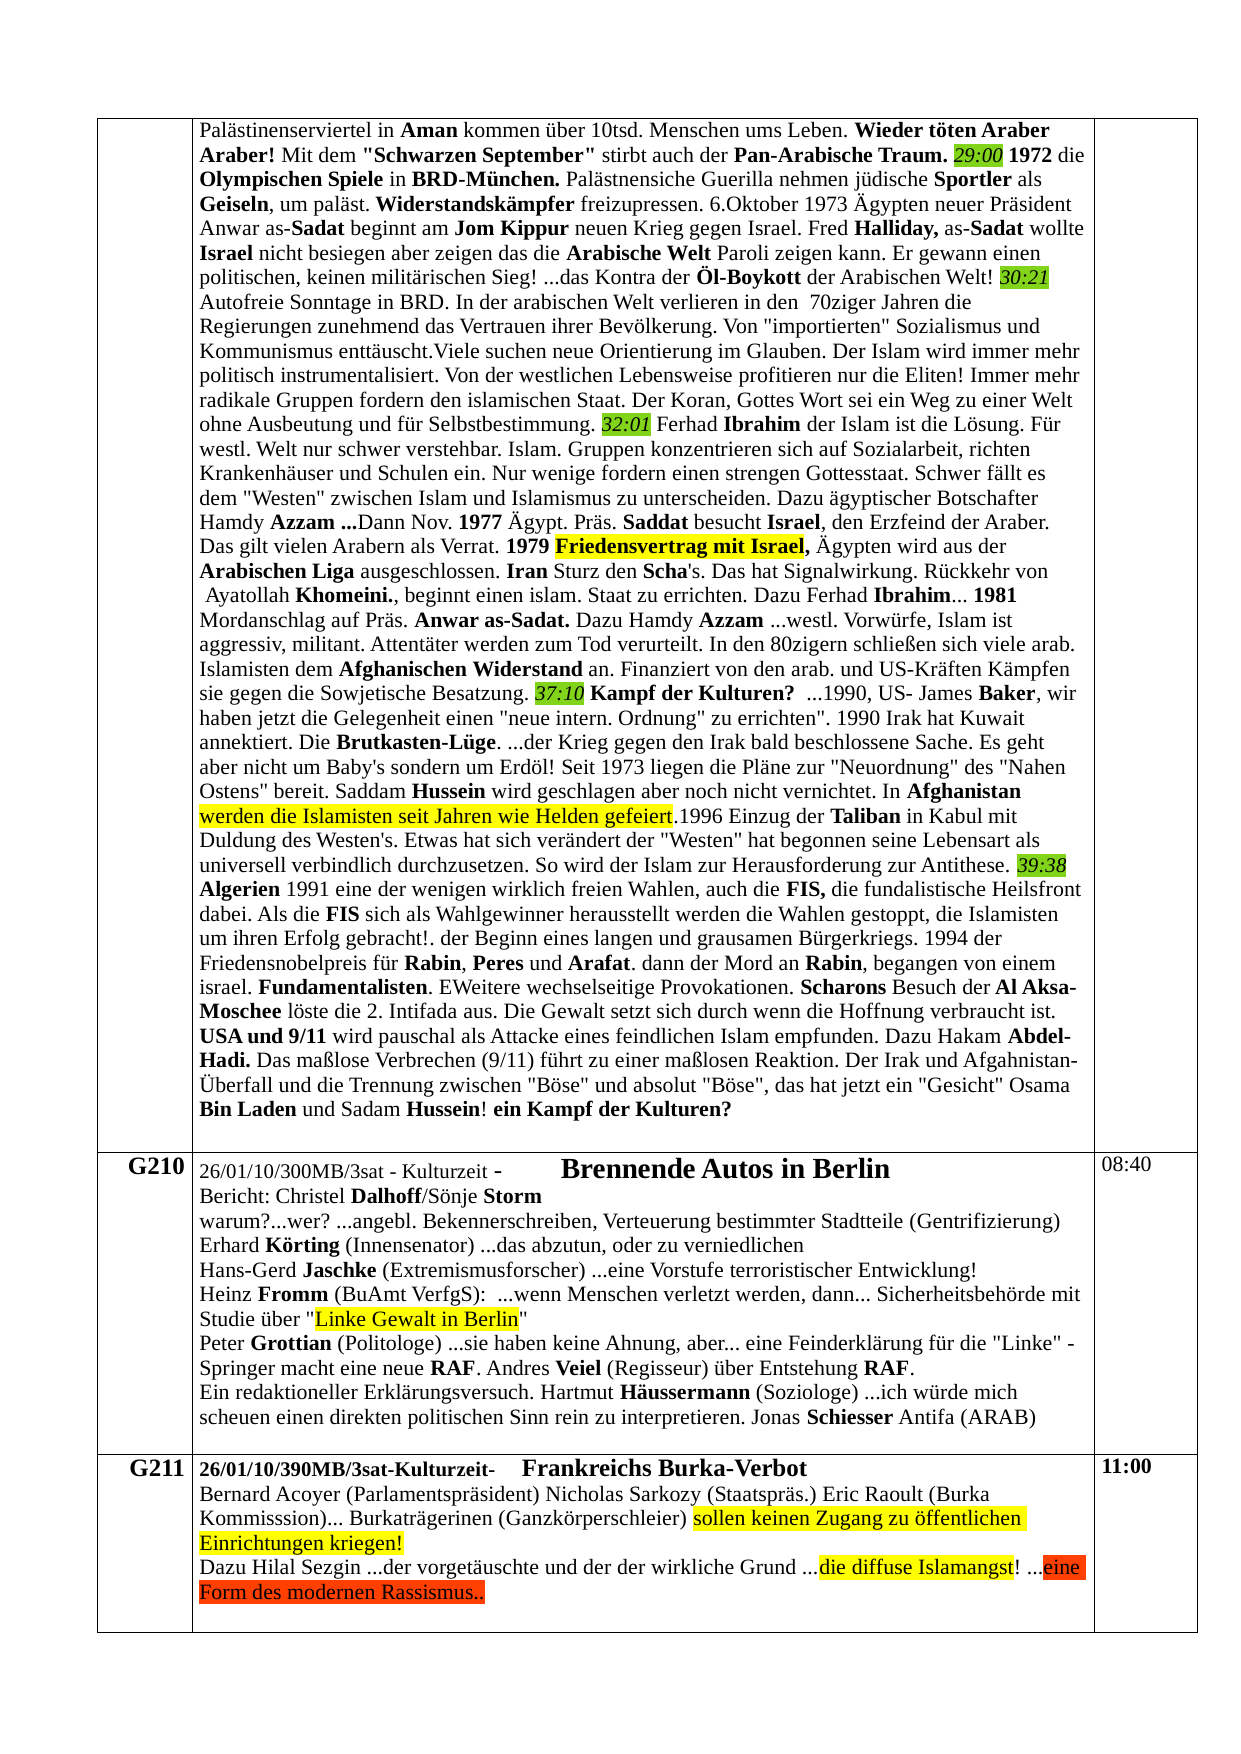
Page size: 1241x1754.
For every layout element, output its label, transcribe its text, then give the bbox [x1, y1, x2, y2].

table_cell 08:40 [1095, 1153, 1197, 1454]
table_cell G211 [98, 1455, 192, 1632]
table_cell 26/01/10/390MB/3sat-Kulturzeit- Frankreichs Burka-Verbot Bernard Acoyer (Parlamentspräsident) Nicholas Sarkozy (Staatspräs.) Eric Raoult (Burka Kommisssion)... Burkaträgerinen (Ganzkörperschleier) sollen keinen Zugang zu öffentlichen Einrichtungen kriegen! Dazu Hilal Sezgin ...der vorgetäuschte und der der wirkliche Grund ...die diffuse Islamangst! ...eine Form des modernen Rassismus.. [193, 1455, 1094, 1632]
table_cell [1095, 119, 1197, 1152]
table_cell Palästinenserviertel in Aman kommen über 10tsd. Menschen ums Leben. Wieder töten Araber Araber! Mit dem "Schwarzen September" stirbt auch der Pan-Arabische Traum. 29:00 1972 die Olympischen Spiele in BRD-München. Palästnensiche Guerilla nehmen jüdische Sportler als Geiseln, um paläst. Widerstandskämpfer freizupressen. 6.Oktober 1973 Ägypten neuer Präsident Anwar as-Sadat beginnt am Jom Kippur neuen Krieg gegen Israel. Fred Halliday, as-Sadat wollte Israel nicht besiegen aber zeigen das die Arabische Welt Paroli zeigen kann. Er gewann einen politischen, keinen militärischen Sieg! ...das Kontra der Öl-Boykott der Arabischen Welt! 30:21 Autofreie Sonntage in BRD. In der arabischen Welt verlieren in den 70ziger Jahren die Regierungen zunehmend das Vertrauen ihrer Bevölkerung. Von "importierten" Sozialismus und Kommunismus enttäuscht.Viele suchen neue Orientierung im Glauben. Der Islam wird immer mehr politisch instrumentalisiert. Von der westlichen Lebensweise profitieren nur die Eliten! Immer mehr radikale Gruppen fordern den islamischen Staat. Der Koran, Gottes Wort sei ein Weg zu einer Welt ohne Ausbeutung und für Selbstbestimmung. 32:01 Ferhad Ibrahim der Islam ist die Lösung. Für westl. Welt nur schwer verstehbar. Islam. Gruppen konzentrieren sich auf Sozialarbeit, richten Krankenhäuser und Schulen ein. Nur wenige fordern einen strengen Gottesstaat. Schwer fällt es dem "Westen" zwischen Islam und Islamismus zu unterscheiden. Dazu ägyptischer Botschafter Hamdy Azzam ...Dann Nov. 1977 Ägypt. Präs. Saddat besucht Israel, den Erzfeind der Araber. Das gilt vielen Arabern als Verrat. 1979 Friedensvertrag mit Israel, Ägypten wird aus der Arabischen Liga ausgeschlossen. Iran Sturz den Scha's. Das hat Signalwirkung. Rückkehr von Ayatollah Khomeini., beginnt einen islam. Staat zu errichten. Dazu Ferhad Ibrahim... 1981 Mordanschlag auf Präs. Anwar as-Sadat. Dazu Hamdy Azzam ...westl. Vorwürfe, Islam ist aggressiv, militant. Attentäter werden zum Tod verurteilt. In den 80zigern schließen sich viele arab. Islamisten dem Afghanischen Widerstand an. Finanziert von den arab. und US-Kräften Kämpfen sie gegen die Sowjetische Besatzung. 37:10 Kampf der Kulturen? ...1990, US- James Baker, wir haben jetzt die Gelegenheit einen "neue intern. Ordnung" zu errichten". 1990 Irak hat Kuwait annektiert. Die Brutkasten-Lüge. ...der Krieg gegen den Irak bald beschlossene Sache. Es geht aber nicht um Baby's sondern um Erdöl! Seit 1973 liegen die Pläne zur "Neuordnung" des "Nahen Ostens" bereit. Saddam Hussein wird geschlagen aber noch nicht vernichtet. In Afghanistan werden die Islamisten seit Jahren wie Helden gefeiert.1996 Einzug der Taliban in Kabul mit Duldung des Westen's. Etwas hat sich verändert der "Westen" hat begonnen seine Lebensart als universell verbindlich durchzusetzen. So wird der Islam zur Herausforderung zur Antithese. 39:38 Algerien 1991 eine der wenigen wirklich freien Wahlen, auch die FIS, die fundalistische Heilsfront dabei. Als die FIS sich als Wahlgewinner herausstellt werden die Wahlen gestoppt, die Islamisten um ihren Erfolg gebracht!. der Beginn eines langen und grausamen Bürgerkriegs. 1994 der Friedensnobelpreis für Rabin, Peres und Arafat. dann der Mord an Rabin, begangen von einem israel. Fundamentalisten. EWeitere wechselseitige Provokationen. Scharons Besuch der Al Aksa-Moschee löste die 2. Intifada aus. Die Gewalt setzt sich durch wenn die Hoffnung verbraucht ist. USA und 9/11 wird pauschal als Attacke eines feindlichen Islam empfunden. Dazu Hakam Abdel-Hadi. Das maßlose Verbrechen (9/11) führt zu einer maßlosen Reaktion. Der Irak und Afgahnistan-Überfall und die Trennung zwischen "Böse" und absolut "Böse", das hat jetzt ein "Gesicht" Osama Bin Laden und Sadam Hussein! ein Kampf der Kulturen? [193, 119, 1094, 1152]
table_cell 26/01/10/300MB/3sat - Kulturzeit - Brennende Autos in Berlin Bericht: Christel Dalhoff/Sönje Storm warum?...wer? ...angebl. Bekennerschreiben, Verteuerung bestimmter Stadtteile (Gentrifizierung) Erhard Körting (Innensenator) ...das abzutun, oder zu verniedlichen Hans-Gerd Jaschke (Extremismusforscher) ...eine Vorstufe terroristischer Entwicklung! Heinz Fromm (BuAmt VerfgS): ...wenn Menschen verletzt werden, dann... Sicherheitsbehörde mit Studie über "Linke Gewalt in Berlin" Peter Grottian (Politologe) ...sie haben keine Ahnung, aber... eine Feinderklärung für die "Linke" - Springer macht eine neue RAF. Andres Veiel (Regisseur) über Entstehung RAF. Ein redaktioneller Erklärungsversuch. Hartmut Häussermann (Soziologe) ...ich würde mich scheuen einen direkten politischen Sinn rein zu interpretieren. Jonas Schiesser Antifa (ARAB) [193, 1153, 1094, 1454]
table_cell 11:00 [1095, 1455, 1197, 1632]
table_cell [98, 119, 192, 1152]
table_cell G210 [98, 1153, 192, 1454]
